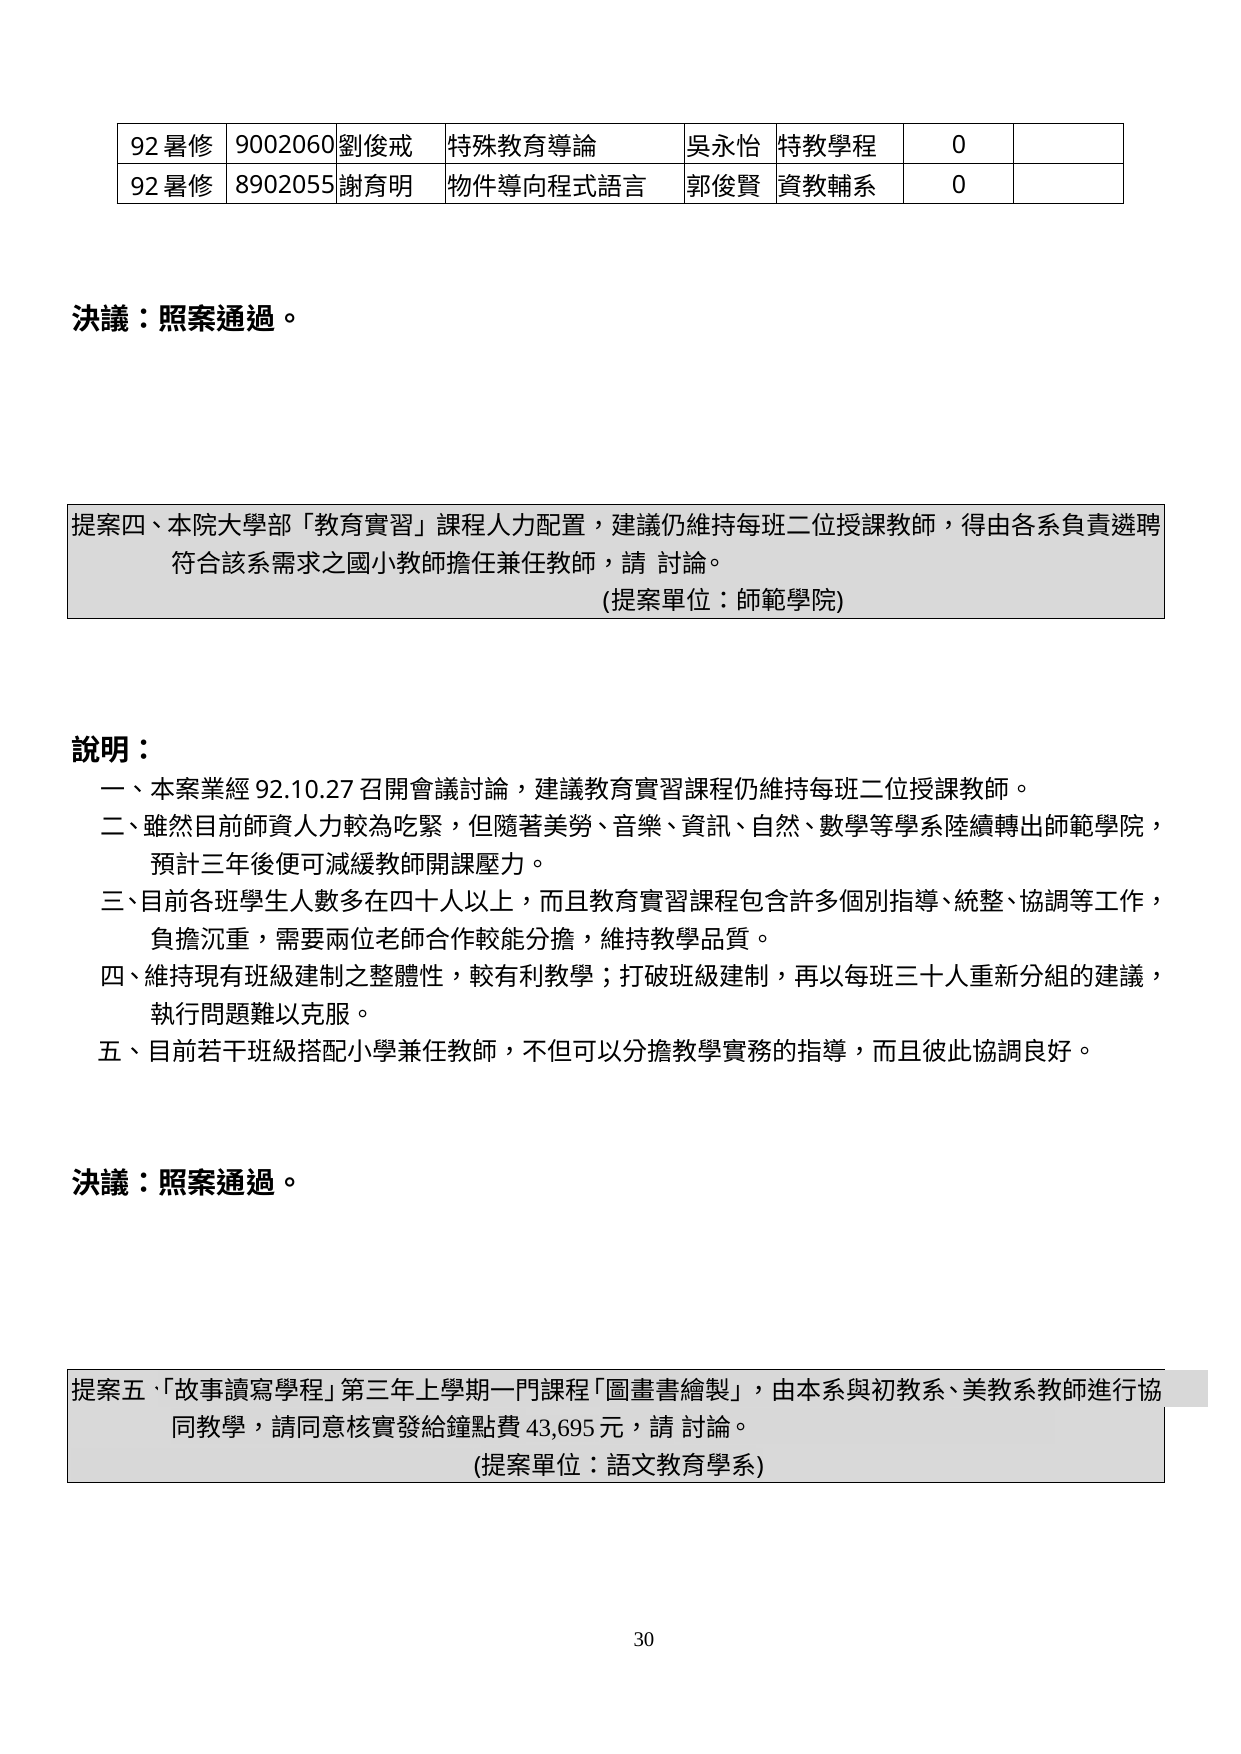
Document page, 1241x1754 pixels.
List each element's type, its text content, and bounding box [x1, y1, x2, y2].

table_cell 資教輔系 [777, 164, 903, 203]
table_cell 物件導向程式語言 [446, 164, 684, 203]
table_cell [1014, 164, 1123, 203]
table_cell 郭俊賢 [685, 164, 776, 203]
table_header 提案四、本院大學部「教育實習」課程人力配置，建議仍維持每班二位授課教師，得由各系負責遴聘符合該系需求之國小教師擔任兼任教師，請 討論。 (提案單位：師範學院) [68, 505, 1164, 618]
table_cell 92暑修 [118, 164, 226, 203]
text 四、維持現有班級建制之整體性，較有利教學；打破班級建制，再以每班三十人重新分組的建議，執行問題難以克服。 [100, 956, 1169, 1031]
text 五、目前若干班級搭配小學兼任教師，不但可以分擔教學實務的指導，而且彼此協調良好。 [97, 1031, 1169, 1069]
table_cell 0 [904, 164, 1013, 203]
table_cell 92暑修 [118, 124, 226, 163]
text 三、目前各班學生人數多在四十人以上，而且教育實習課程包含許多個別指導、統整、協調等工作，負擔沉重，需要兩位老師合作較能分擔，維持教學品質。 [100, 881, 1169, 956]
table_cell 特教學程 [777, 124, 903, 163]
table_cell 劉俊戒 [337, 124, 445, 163]
text 一、本案業經92.10.27召開會議討論，建議教育實習課程仍維持每班二位授課教師。 [100, 769, 1169, 806]
table_header 提案五、「故事讀寫學程」第三年上學期一門課程「圖畫書繪製」，由本系與初教系、美教系教師進行協同教學，請同意核實發給鐘點費43,695元，請 討論。 (提案單位：語文教育學系) [68, 1370, 1164, 1482]
table_cell 0 [904, 124, 1013, 163]
text 決議：照案通過。 [71, 1144, 1169, 1219]
text 決議：照案通過。 [71, 279, 1169, 354]
table_cell 9002060 [227, 124, 336, 163]
table_cell 特殊教育導論 [446, 124, 684, 163]
text 二、雖然目前師資人力較為吃緊，但隨著美勞、音樂、資訊、自然、數學等學系陸續轉出師範學院，預計三年後便可減緩教師開課壓力。 [100, 806, 1169, 881]
table_cell [1014, 124, 1123, 163]
table_cell 謝育明 [337, 164, 445, 203]
table_cell 吳永怡 [685, 124, 776, 163]
text 說明： [71, 694, 1169, 769]
table_cell 8902055 [227, 164, 336, 203]
